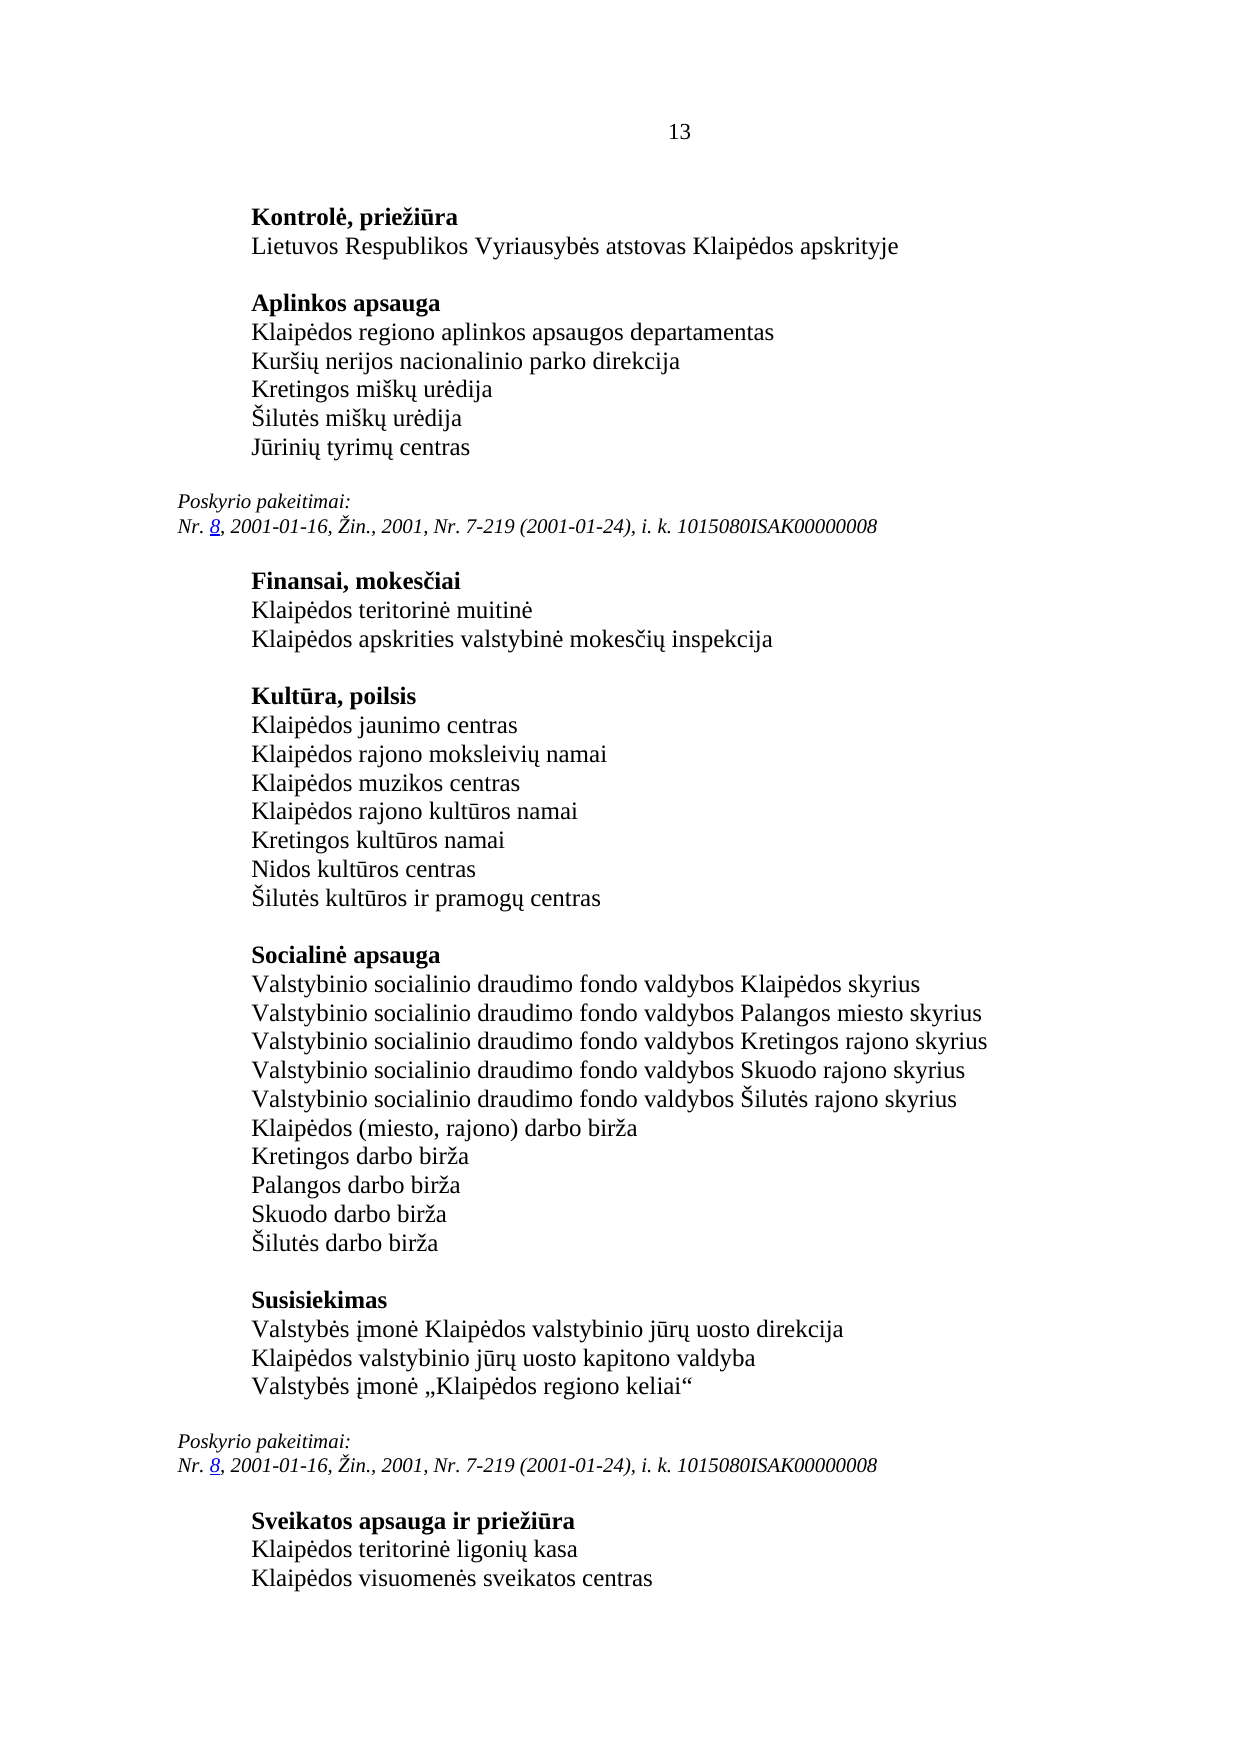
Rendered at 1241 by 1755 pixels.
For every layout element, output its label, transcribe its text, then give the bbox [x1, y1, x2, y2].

text Valstybinio socialinio draudimo fondo valdybos Palangos miesto skyrius [177, 998, 1181, 1026]
text Klaipėdos teritorinė ligonių kasa [177, 1534, 1181, 1563]
text Poskyrio pakeitimai: [177, 1429, 1181, 1453]
text Poskyrio pakeitimai: [177, 489, 1181, 513]
text Klaipėdos teritorinė muitinė [177, 595, 1181, 624]
text Lietuvos Respublikos Vyriausybės atstovas Klaipėdos apskrityje [177, 231, 1181, 259]
text Klaipėdos rajono moksleivių namai [177, 739, 1181, 768]
text Kuršių nerijos nacionalinio parko direkcija [177, 346, 1181, 374]
text Aplinkos apsauga [177, 288, 1181, 317]
text Šilutės kultūros ir pramogų centras [177, 883, 1181, 911]
text Valstybinio socialinio draudimo fondo valdybos Skuodo rajono skyrius [177, 1055, 1181, 1084]
text Nidos kultūros centras [177, 854, 1181, 883]
text Klaipėdos visuomenės sveikatos centras [177, 1563, 1181, 1592]
text Kretingos darbo birža [177, 1141, 1181, 1170]
text Kretingos miškų urėdija [177, 374, 1181, 403]
text Kontrolė, priežiūra [177, 202, 1181, 231]
text Valstybės įmonė „Klaipėdos regiono keliai“ [177, 1371, 1181, 1400]
text Klaipėdos (miesto, rajono) darbo birža [177, 1113, 1181, 1141]
text Klaipėdos muzikos centras [177, 768, 1181, 796]
text Klaipėdos regiono aplinkos apsaugos departamentas [177, 317, 1181, 346]
text Valstybės įmonė Klaipėdos valstybinio jūrų uosto direkcija [177, 1314, 1181, 1343]
text Jūrinių tyrimų centras [177, 432, 1181, 461]
text Šilutės darbo birža [177, 1228, 1181, 1256]
text Skuodo darbo birža [177, 1199, 1181, 1228]
text Valstybinio socialinio draudimo fondo valdybos Klaipėdos skyrius [177, 969, 1181, 998]
text Klaipėdos rajono kultūros namai [177, 796, 1181, 825]
text Palangos darbo birža [177, 1170, 1181, 1199]
text Klaipėdos jaunimo centras [177, 710, 1181, 739]
text Susisiekimas [177, 1285, 1181, 1314]
text Valstybinio socialinio draudimo fondo valdybos Šilutės rajono skyrius [177, 1084, 1181, 1113]
text Sveikatos apsauga ir priežiūra [177, 1506, 1181, 1534]
text Klaipėdos apskrities valstybinė mokesčių inspekcija [177, 624, 1181, 653]
text Šilutės miškų urėdija [177, 403, 1181, 432]
text Klaipėdos valstybinio jūrų uosto kapitono valdyba [177, 1343, 1181, 1371]
text Socialinė apsauga [177, 940, 1181, 969]
text Kultūra, poilsis [177, 681, 1181, 710]
text Nr. 8, 2001-01-16, Žin., 2001, Nr. 7-219 (2001-01-24), i. k. 1015080ISAK00000008 [177, 1453, 1181, 1477]
text Finansai, mokesčiai [177, 566, 1181, 595]
text Nr. 8, 2001-01-16, Žin., 2001, Nr. 7-219 (2001-01-24), i. k. 1015080ISAK00000008 [177, 513, 1181, 538]
text Kretingos kultūros namai [177, 825, 1181, 854]
text Valstybinio socialinio draudimo fondo valdybos Kretingos rajono skyrius [177, 1026, 1181, 1055]
